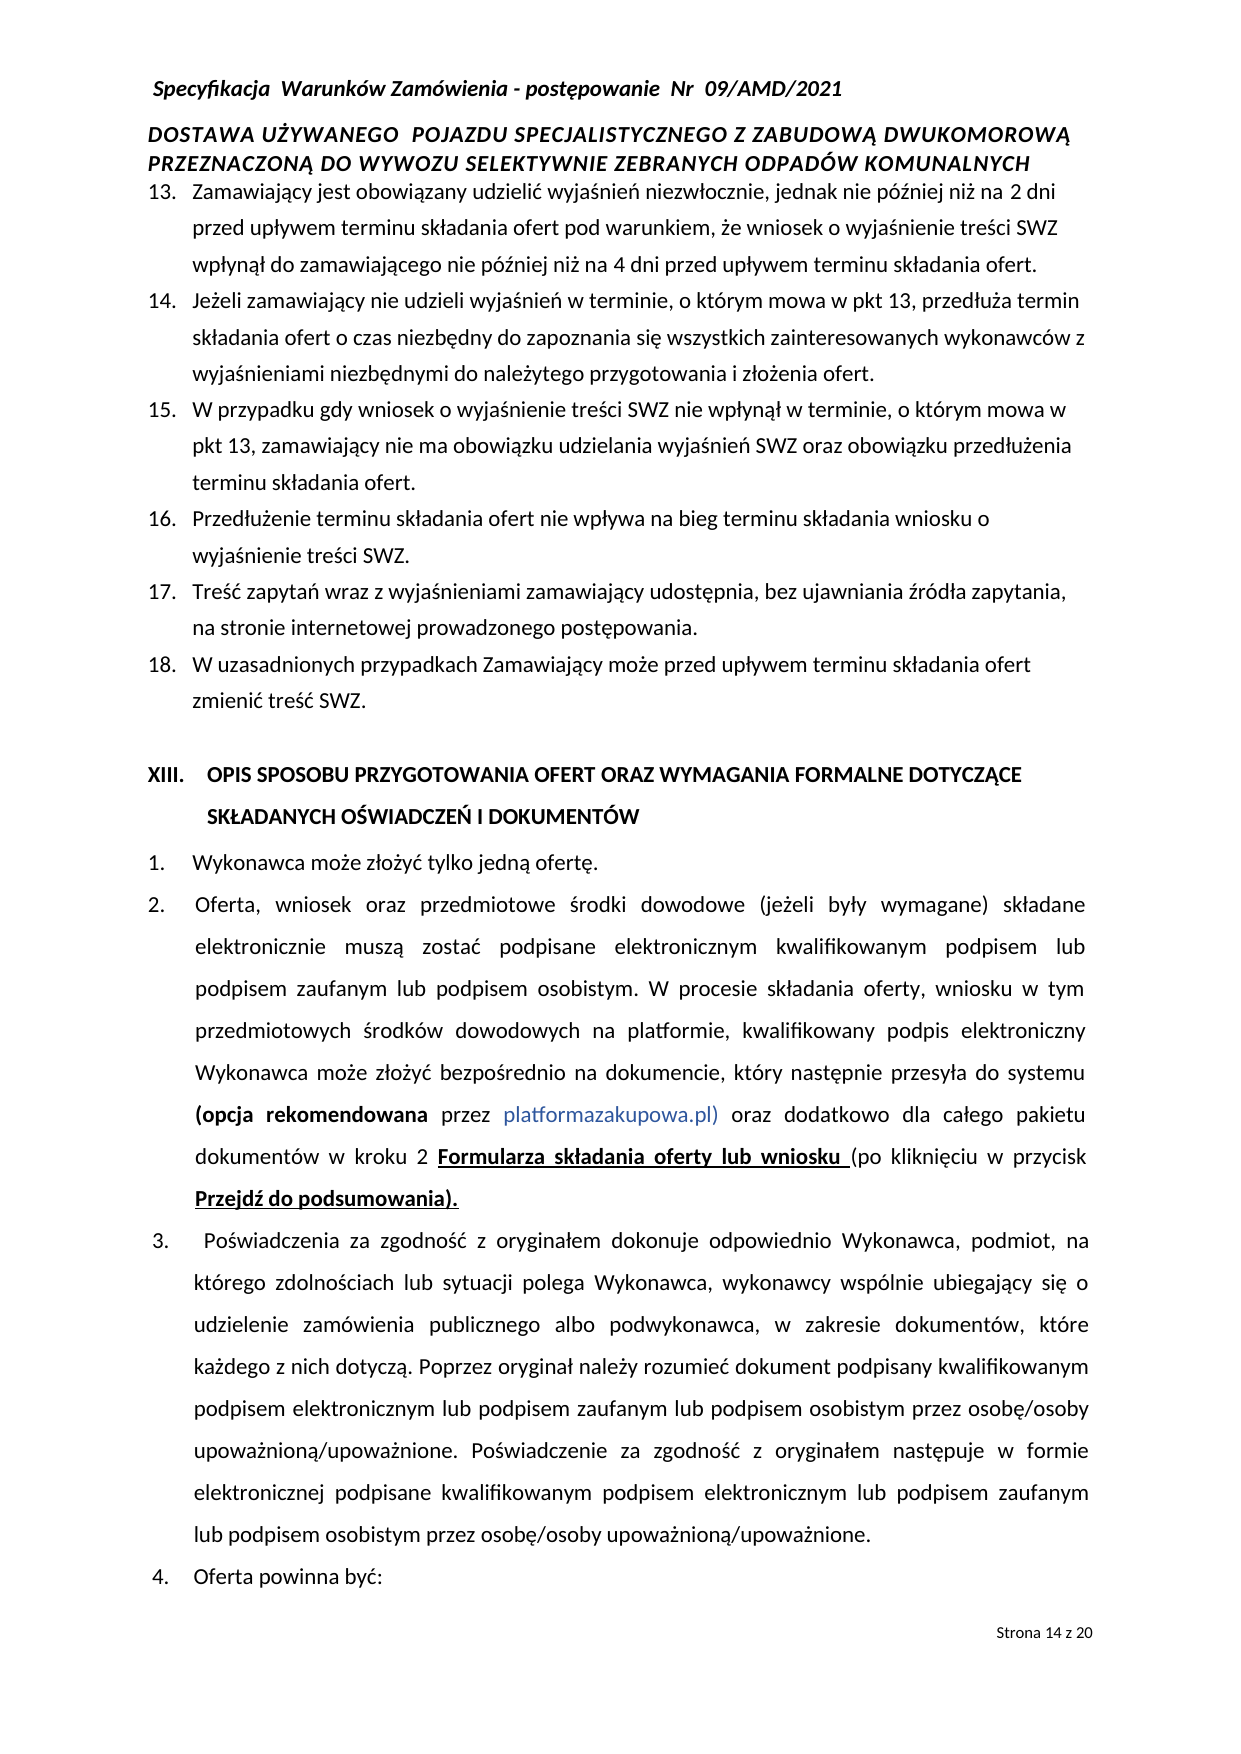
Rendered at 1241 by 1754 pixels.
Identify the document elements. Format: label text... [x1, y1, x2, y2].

list Oferta, wniosek oraz przedmiotowe środki dowodowe (jeżeli były wymagane) składane elektronicznie muszą zostać podpisane elektronicznym kwalifikowanym podpisem lub podpisem zaufanym lub podpisem osobistym. W procesie składania oferty, wniosku w tym przedmiotowych środków dowodowych na platformie, kwalifikowany podpis elektroniczny Wykonawca może złożyć bezpośrednio na dokumencie, który następnie przesyła do systemu (opcja rekomendowana przez platformazakupowa.pl) oraz dodatkowo dla całego pakietu dokumentów w kroku 2 Formularza składania oferty lub wniosku (po kliknięciu w przycisk Przejdź do podsumowania). [148, 890, 1087, 1212]
list Oferta powinna być: [152, 1562, 1093, 1590]
list Wykonawca może złożyć tylko jedną ofertę. [148, 848, 1093, 876]
list W uzasadnionych przypadkach Zamawiający może przed upływem terminu składania ofert zmienić treść SWZ. [148, 650, 1093, 714]
list Zamawiający jest obowiązany udzielić wyjaśnień niezwłocznie, jednak nie później niż na 2 dni przed upływem terminu składania ofert pod warunkiem, że wniosek o wyjaśnienie treści SWZ wpłynął do zamawiającego nie później niż na 4 dni przed upływem terminu składania ofert. [148, 177, 1093, 278]
text XIII. OPIS SPOSOBU PRZYGOTOWANIA OFERT ORAZ WYMAGANIA FORMALNE DOTYCZĄCE SKŁADANYCH OŚWIADCZEŃ I DOKUMENTÓW [148, 760, 1093, 830]
list Przedłużenie terminu składania ofert nie wpływa na bieg terminu składania wniosku o wyjaśnienie treści SWZ. [148, 504, 1093, 569]
list W przypadku gdy wniosek o wyjaśnienie treści SWZ nie wpłynął w terminie, o którym mowa w pkt 13, zamawiający nie ma obowiązku udzielania wyjaśnień SWZ oraz obowiązku przedłużenia terminu składania ofert. [148, 395, 1093, 496]
list Jeżeli zamawiający nie udzieli wyjaśnień w terminie, o którym mowa w pkt 13, przedłuża termin składania ofert o czas niezbędny do zapoznania się wszystkich zainteresowanych wykonawców z wyjaśnieniami niezbędnymi do należytego przygotowania i złożenia ofert. [148, 286, 1093, 387]
list Poświadczenia za zgodność z oryginałem dokonuje odpowiednio Wykonawca, podmiot, na którego zdolnościach lub sytuacji polega Wykonawca, wykonawcy wspólnie ubiegający się o udzielenie zamówienia publicznego albo podwykonawca, w zakresie dokumentów, które każdego z nich dotyczą. Poprzez oryginał należy rozumieć dokument podpisany kwalifikowanym podpisem elektronicznym lub podpisem zaufanym lub podpisem osobistym przez osobę/osoby upoważnioną/upoważnione. Poświadczenie za zgodność z oryginałem następuje w formie elektronicznej podpisane kwalifikowanym podpisem elektronicznym lub podpisem zaufanym lub podpisem osobistym przez osobę/osoby upoważnioną/upoważnione. [152, 1226, 1091, 1548]
list Treść zapytań wraz z wyjaśnieniami zamawiający udostępnia, bez ujawniania źródła zapytania, na stronie internetowej prowadzonego postępowania. [148, 577, 1093, 641]
